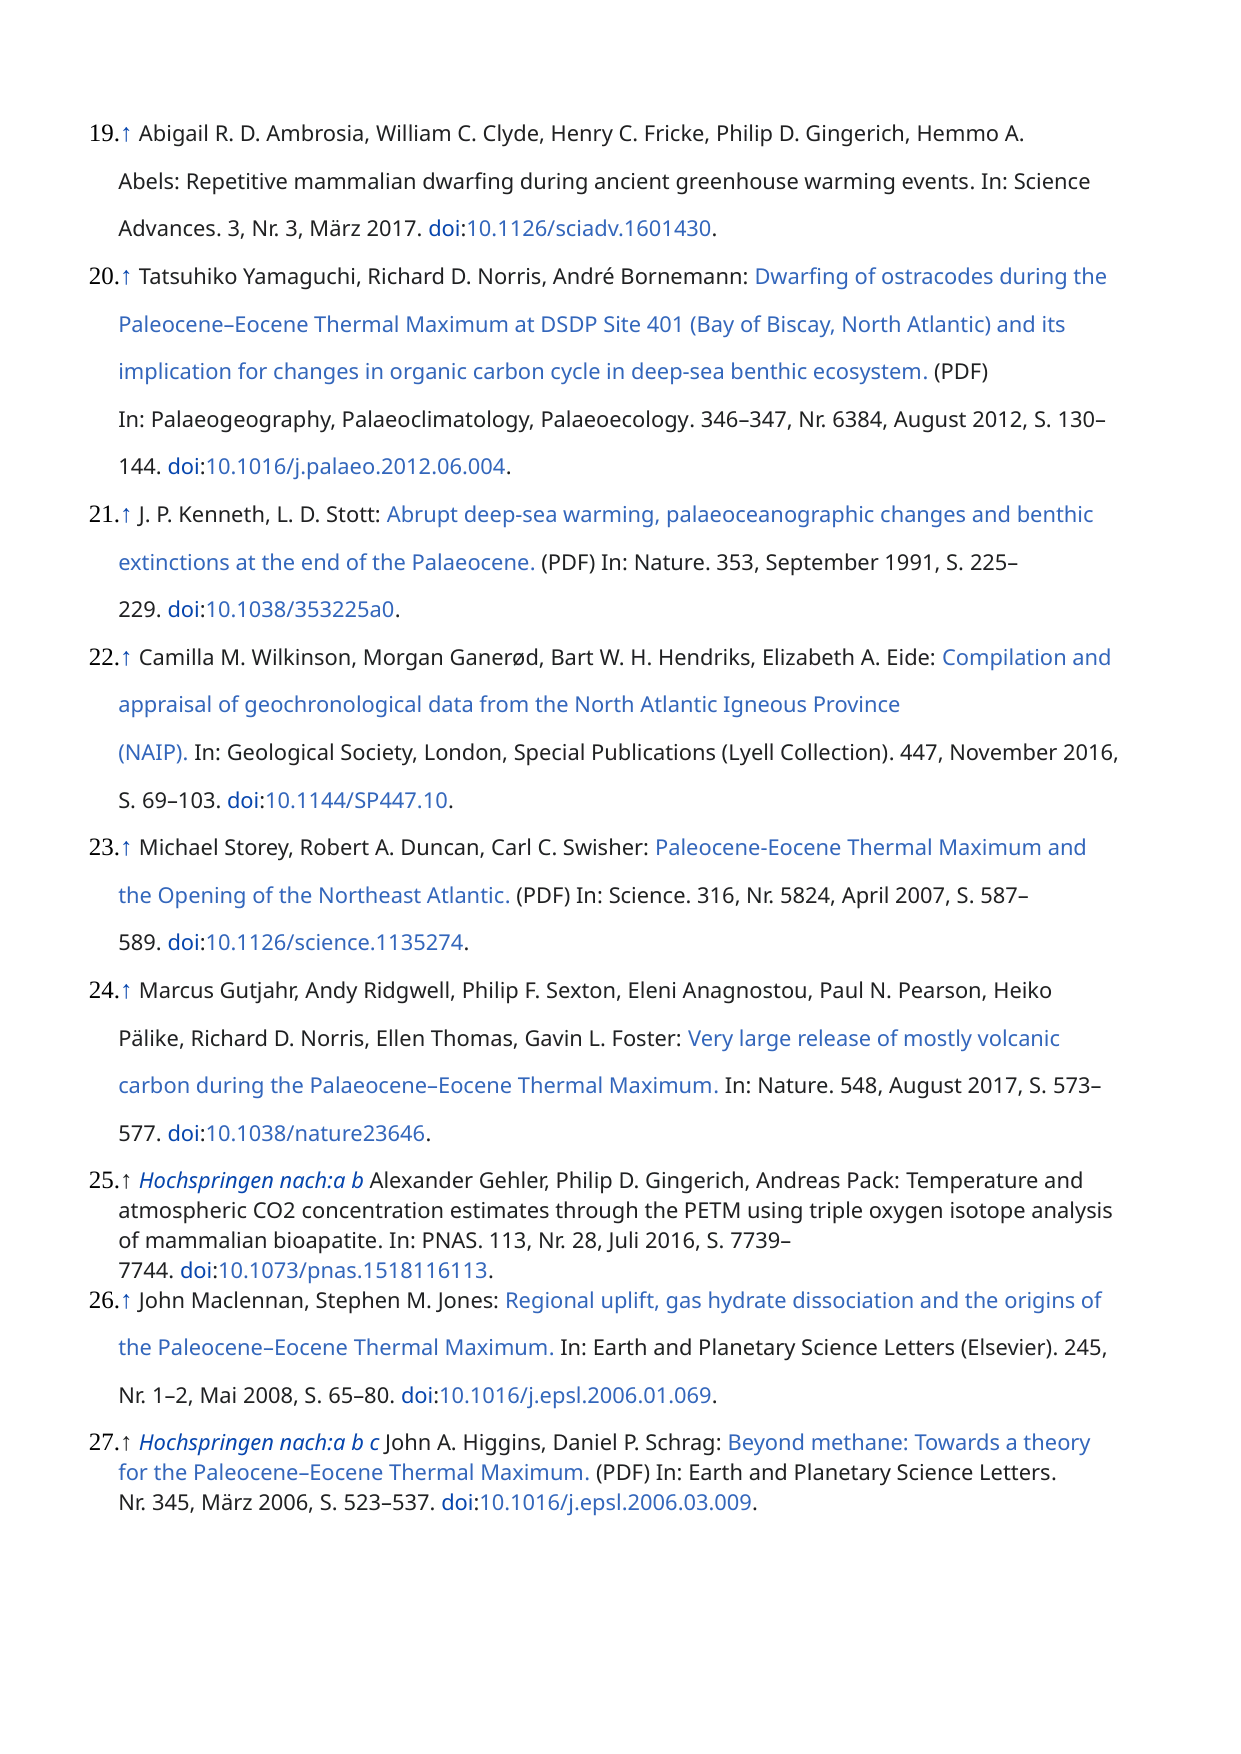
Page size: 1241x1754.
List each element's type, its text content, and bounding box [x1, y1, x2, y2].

list ↑ Hochspringen nach:a b Alexander Gehler, Philip D. Gingerich, Andreas Pack: Temperature and atmospheric CO2 concentration estimates through the PETM using triple oxygen isotope analysis of mammalian bioapatite. In: PNAS. 113, Nr. 28, Juli 2016, S. 7739–7744. doi:10.1073/pnas.1518116113. [118, 1165, 1122, 1284]
list ↑ John Maclennan, Stephen M. Jones: Regional uplift, gas hydrate dissociation and the origins of the Paleocene–Eocene Thermal Maximum. In: Earth and Planetary Science Letters (Elsevier). 245, Nr. 1–2, Mai 2008, S. 65–80. doi:10.1016/j.epsl.2006.01.069. [118, 1284, 1122, 1409]
list ↑ Hochspringen nach:a b c John A. Higgins, Daniel P. Schrag: Beyond methane: Towards a theory for the Paleocene–Eocene Thermal Maximum. (PDF) In: Earth and Planetary Science Letters. Nr. 345, März 2006, S. 523–537. doi:10.1016/j.epsl.2006.03.009. [118, 1427, 1122, 1517]
list ↑ Michael Storey, Robert A. Duncan, Carl C. Swisher: Paleocene-Eocene Thermal Maximum and the Opening of the Northeast Atlantic. (PDF) In: Science. 316, Nr. 5824, April 2007, S. 587–589. doi:10.1126/science.1135274. [118, 832, 1122, 957]
list ↑ J. P. Kenneth, L. D. Stott: Abrupt deep-sea warming, palaeoceanographic changes and benthic extinctions at the end of the Palaeocene. (PDF) In: Nature. 353, September 1991, S. 225–229. doi:10.1038/353225a0. [118, 499, 1122, 624]
list ↑ Tatsuhiko Yamaguchi, Richard D. Norris, André Bornemann: Dwarfing of ostracodes during the Paleocene–Eocene Thermal Maximum at DSDP Site 401 (Bay of Biscay, North Atlantic) and its implication for changes in organic carbon cycle in deep-sea benthic ecosystem. (PDF) In: Palaeogeography, Palaeoclimatology, Palaeoecology. 346–347, Nr. 6384, August 2012, S. 130–144. doi:10.1016/j.palaeo.2012.06.004. [118, 261, 1122, 481]
list ↑ Abigail R. D. Ambrosia, William C. Clyde, Henry C. Fricke, Philip D. Gingerich, Hemmo A. Abels: Repetitive mammalian dwarfing during ancient greenhouse warming events. In: Science Advances. 3, Nr. 3, März 2017. doi:10.1126/sciadv.1601430. [118, 118, 1122, 243]
list ↑ Marcus Gutjahr, Andy Ridgwell, Philip F. Sexton, Eleni Anagnostou, Paul N. Pearson, Heiko Pälike, Richard D. Norris, Ellen Thomas, Gavin L. Foster: Very large release of mostly volcanic carbon during the Palaeocene–Eocene Thermal Maximum. In: Nature. 548, August 2017, S. 573–577. doi:10.1038/nature23646. [118, 975, 1122, 1148]
list ↑ Camilla M. Wilkinson, Morgan Ganerød, Bart W. H. Hendriks, Elizabeth A. Eide: Compilation and appraisal of geochronological data from the North Atlantic Igneous Province (NAIP). In: Geological Society, London, Special Publications (Lyell Collection). 447, November 2016, S. 69–103. doi:10.1144/SP447.10. [118, 642, 1122, 814]
